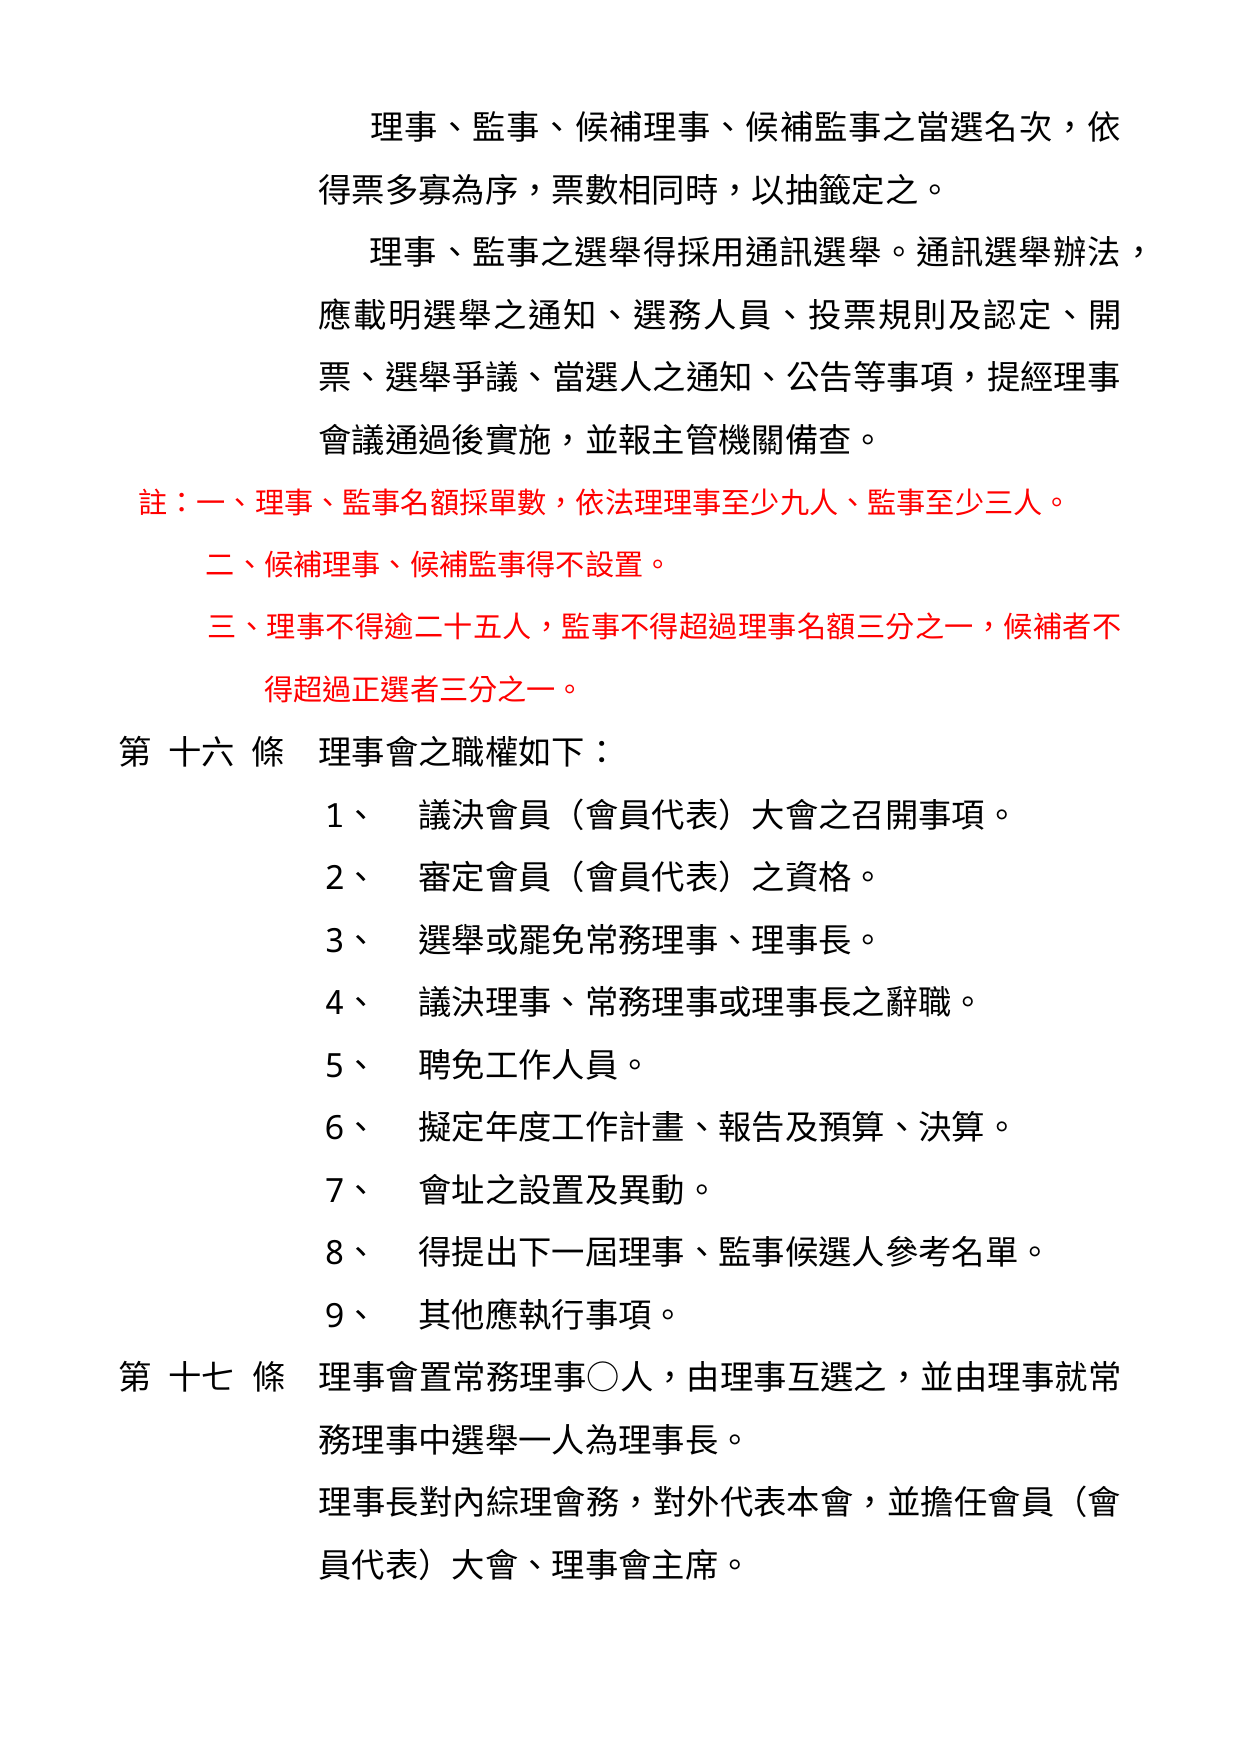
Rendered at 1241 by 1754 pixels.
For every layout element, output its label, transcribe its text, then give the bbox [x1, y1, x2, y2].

list 聘免工作人員。 [324, 1021, 1122, 1084]
text 三、理事不得逾二十五人，監事不得超過理事名額三分之一，候補者不得超過正選者三分之一。 [118, 584, 1122, 709]
list 得提出下一屆理事、監事候選人參考名單。 [324, 1209, 1122, 1271]
list 其他應執行事項。 [324, 1271, 1122, 1334]
list 選舉或罷免常務理事、理事長。 [324, 896, 1122, 959]
text 二、候補理事、候補監事得不設置。 [118, 521, 1122, 584]
list 議決會員（會員代表）大會之召開事項。 [324, 771, 1122, 834]
text 理事、監事、候補理事、候補監事之當選名次，依得票多寡為序，票數相同時，以抽籤定之。 [118, 84, 1122, 209]
text 第 十六 條 理事會之職權如下： [118, 709, 1122, 771]
list 會址之設置及異動。 [324, 1146, 1122, 1209]
list 審定會員（會員代表）之資格。 [324, 834, 1122, 896]
text 理事長對內綜理會務，對外代表本會，並擔任會員（會員代表）大會、理事會主席。 [118, 1459, 1122, 1584]
text 註：一、理事、監事名額採單數，依法理理事至少九人、監事至少三人。 [118, 459, 1122, 521]
text 理事、監事之選舉得採用通訊選舉。通訊選舉辦法，應載明選舉之通知、選務人員、投票規則及認定、開 票、選舉爭議、當選人之通知、公告等事項，提經理事會議通過後實施，並報主管機關備查。 [118, 209, 1122, 459]
list 擬定年度工作計畫、報告及預算、決算。 [324, 1084, 1122, 1146]
list 議決理事、常務理事或理事長之辭職。 [324, 959, 1122, 1021]
text 第 十七 條 理事會置常務理事○人，由理事互選之，並由理事就常務理事中選舉一人為理事長。 [118, 1334, 1122, 1459]
